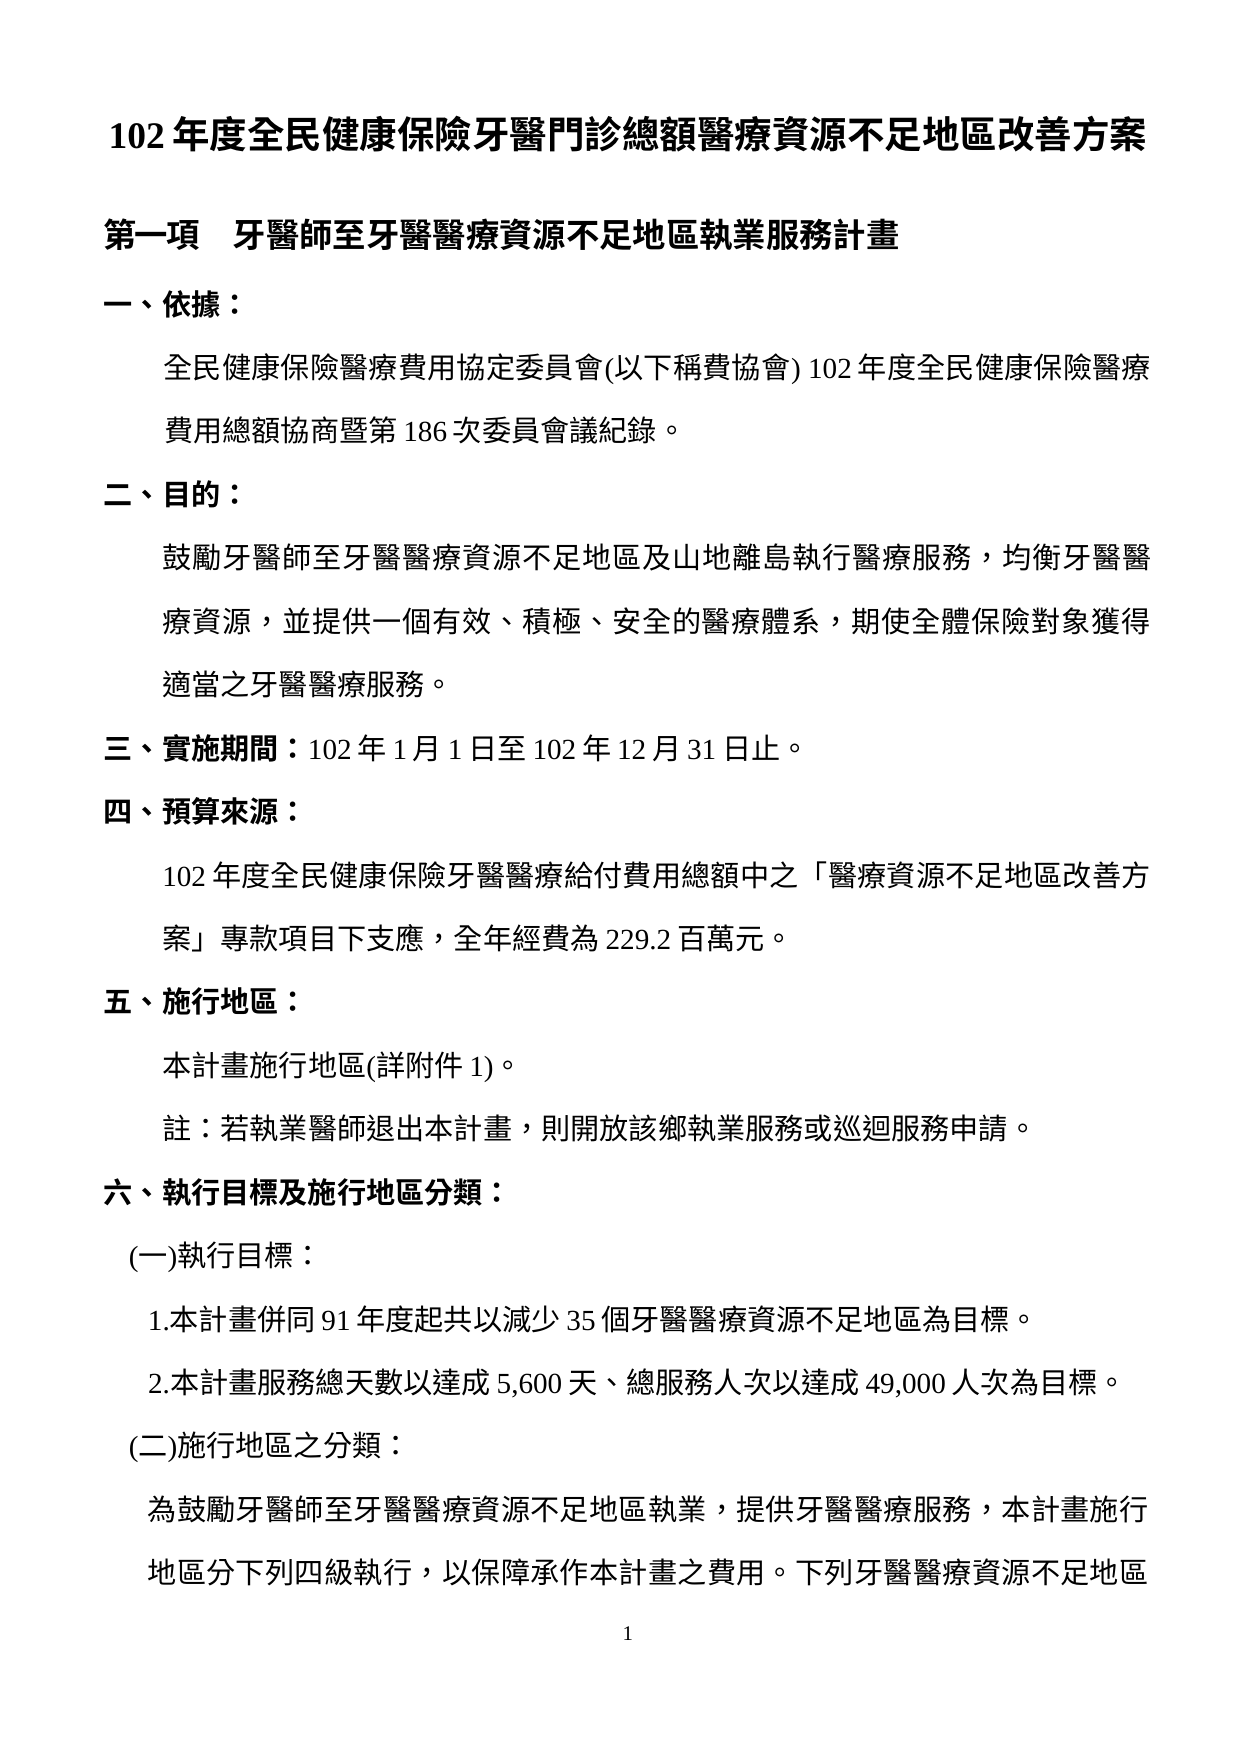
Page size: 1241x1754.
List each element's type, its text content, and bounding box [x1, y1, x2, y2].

text 102年度全民健康保險牙醫醫療給付費用總額中之「醫療資源不足地區改善方案」專款項目下支應，全年經費為229.2百萬元。 [162, 852, 1152, 958]
text 四、預算來源： [103, 789, 1152, 831]
text 六、執行目標及施行地區分類： [103, 1169, 1152, 1212]
text (一)執行目標： [128, 1233, 1152, 1275]
text 一、依據： [103, 281, 1152, 323]
text 102年度全民健康保險牙醫門診總額醫療資源不足地區改善方案 [103, 105, 1152, 159]
text 為鼓勵牙醫師至牙醫醫療資源不足地區執業，提供牙醫醫療服務，本計畫施行地區分下列四級執行，以保障承作本計畫之費用。下列牙醫醫療資源不足地區 [147, 1486, 1152, 1592]
text 本計畫施行地區(詳附件1)。 [162, 1042, 1152, 1085]
text 二、目的： [103, 471, 1152, 514]
text 三、實施期間：102年1月1日至102年12月31日止。 [103, 725, 1152, 767]
text 1.本計畫併同91年度起共以減少35個牙醫醫療資源不足地區為目標。 [148, 1296, 1152, 1338]
text 鼓勵牙醫師至牙醫醫療資源不足地區及山地離島執行醫療服務，均衡牙醫醫療資源，並提供一個有效、積極、安全的醫療體系，期使全體保險對象獲得適當之牙醫醫療服務。 [162, 535, 1152, 704]
text 全民健康保險醫療費用協定委員會(以下稱費協會) 102年度全民健康保險醫療費用總額協商暨第186次委員會議紀錄。 [163, 344, 1152, 450]
text (二)施行地區之分類： [128, 1423, 1152, 1465]
text 五、施行地區： [103, 979, 1152, 1021]
text 註：若執業醫師退出本計畫，則開放該鄉執業服務或巡迴服務申請。 [162, 1106, 1152, 1148]
text 2.本計畫服務總天數以達成5,600天、總服務人次以達成49,000人次為目標。 [148, 1359, 1152, 1402]
text 第一項 牙醫師至牙醫醫療資源不足地區執業服務計畫 [103, 209, 1152, 257]
